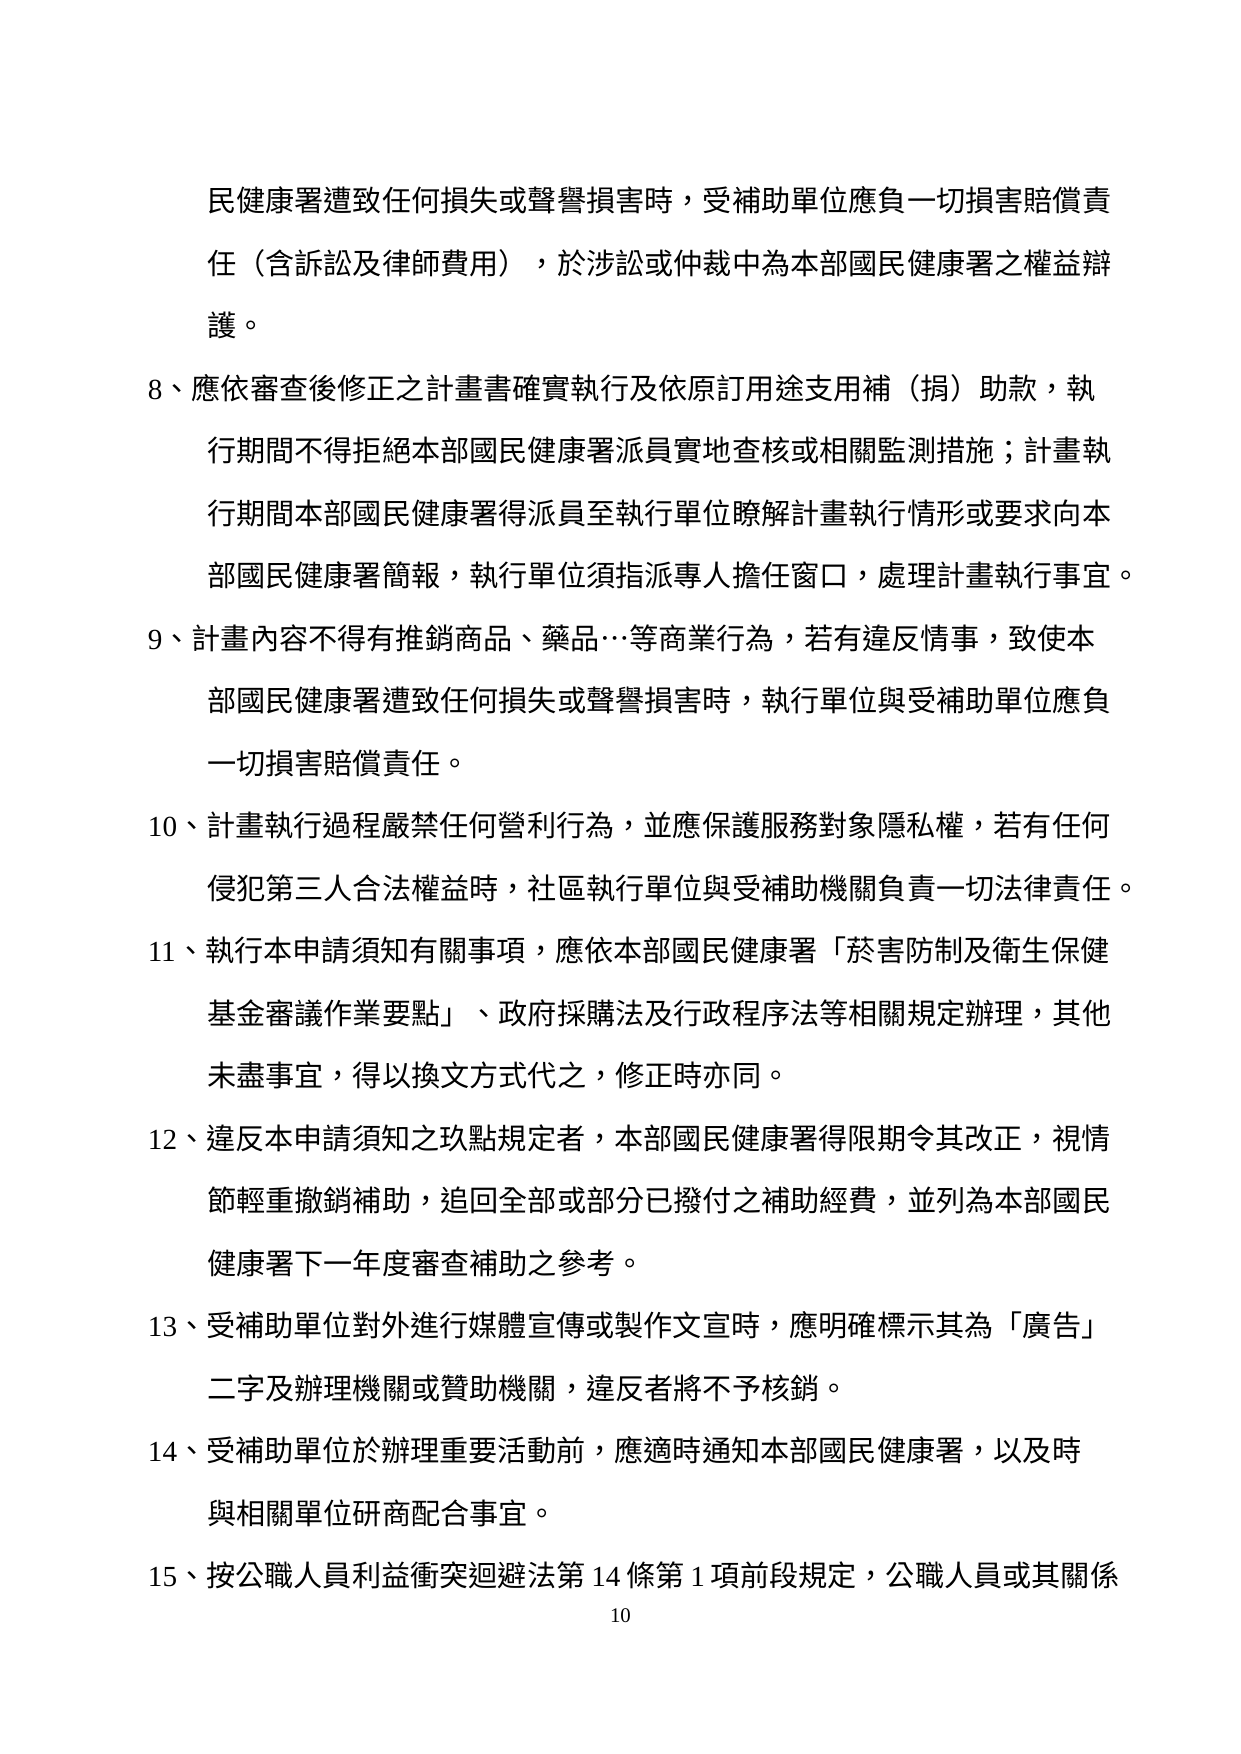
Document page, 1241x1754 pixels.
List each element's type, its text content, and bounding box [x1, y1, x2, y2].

list 應依審查後修正之計畫書確實執行及依原訂用途支用補（捐）助款，執行期間不得拒絕本部國民健康署派員實地查核或相關監測措施；計畫執行期間本部國民健康署得派員至執行單位瞭解計畫執行情形或要求向本部國民健康署簡報，執行單位須指派專人擔任窗口，處理計畫執行事宜。 [148, 345, 1122, 595]
list 民健康署遭致任何損失或聲譽損害時，受補助單位應負一切損害賠償責任（含訴訟及律師費用），於涉訟或仲裁中為本部國民健康署之權益辯護。 [148, 157, 1122, 345]
list 違反本申請須知之玖點規定者，本部國民健康署得限期令其改正，視情節輕重撤銷補助，追回全部或部分已撥付之補助經費，並列為本部國民健康署下一年度審查補助之參考。 [148, 1095, 1122, 1282]
list 計畫內容不得有推銷商品、藥品…等商業行為，若有違反情事，致使本部國民健康署遭致任何損失或聲譽損害時，執行單位與受補助單位應負一切損害賠償責任。 [148, 595, 1122, 782]
list 受補助單位於辦理重要活動前，應適時通知本部國民健康署，以及時 與相關單位研商配合事宜。 [148, 1407, 1122, 1532]
list 受補助單位對外進行媒體宣傳或製作文宣時，應明確標示其為「廣告」二字及辦理機關或贊助機關，違反者將不予核銷。 [148, 1282, 1122, 1407]
list 按公職人員利益衝突迴避法第14條第1項前段規定，公職人員或其關係 [148, 1532, 1122, 1595]
list 計畫執行過程嚴禁任何營利行為，並應保護服務對象隱私權，若有任何侵犯第三人合法權益時，社區執行單位與受補助機關負責一切法律責任。 [148, 782, 1122, 907]
list 執行本申請須知有關事項，應依本部國民健康署「菸害防制及衛生保健基金審議作業要點」、政府採購法及行政程序法等相關規定辦理，其他未盡事宜，得以換文方式代之，修正時亦同。 [148, 907, 1122, 1095]
